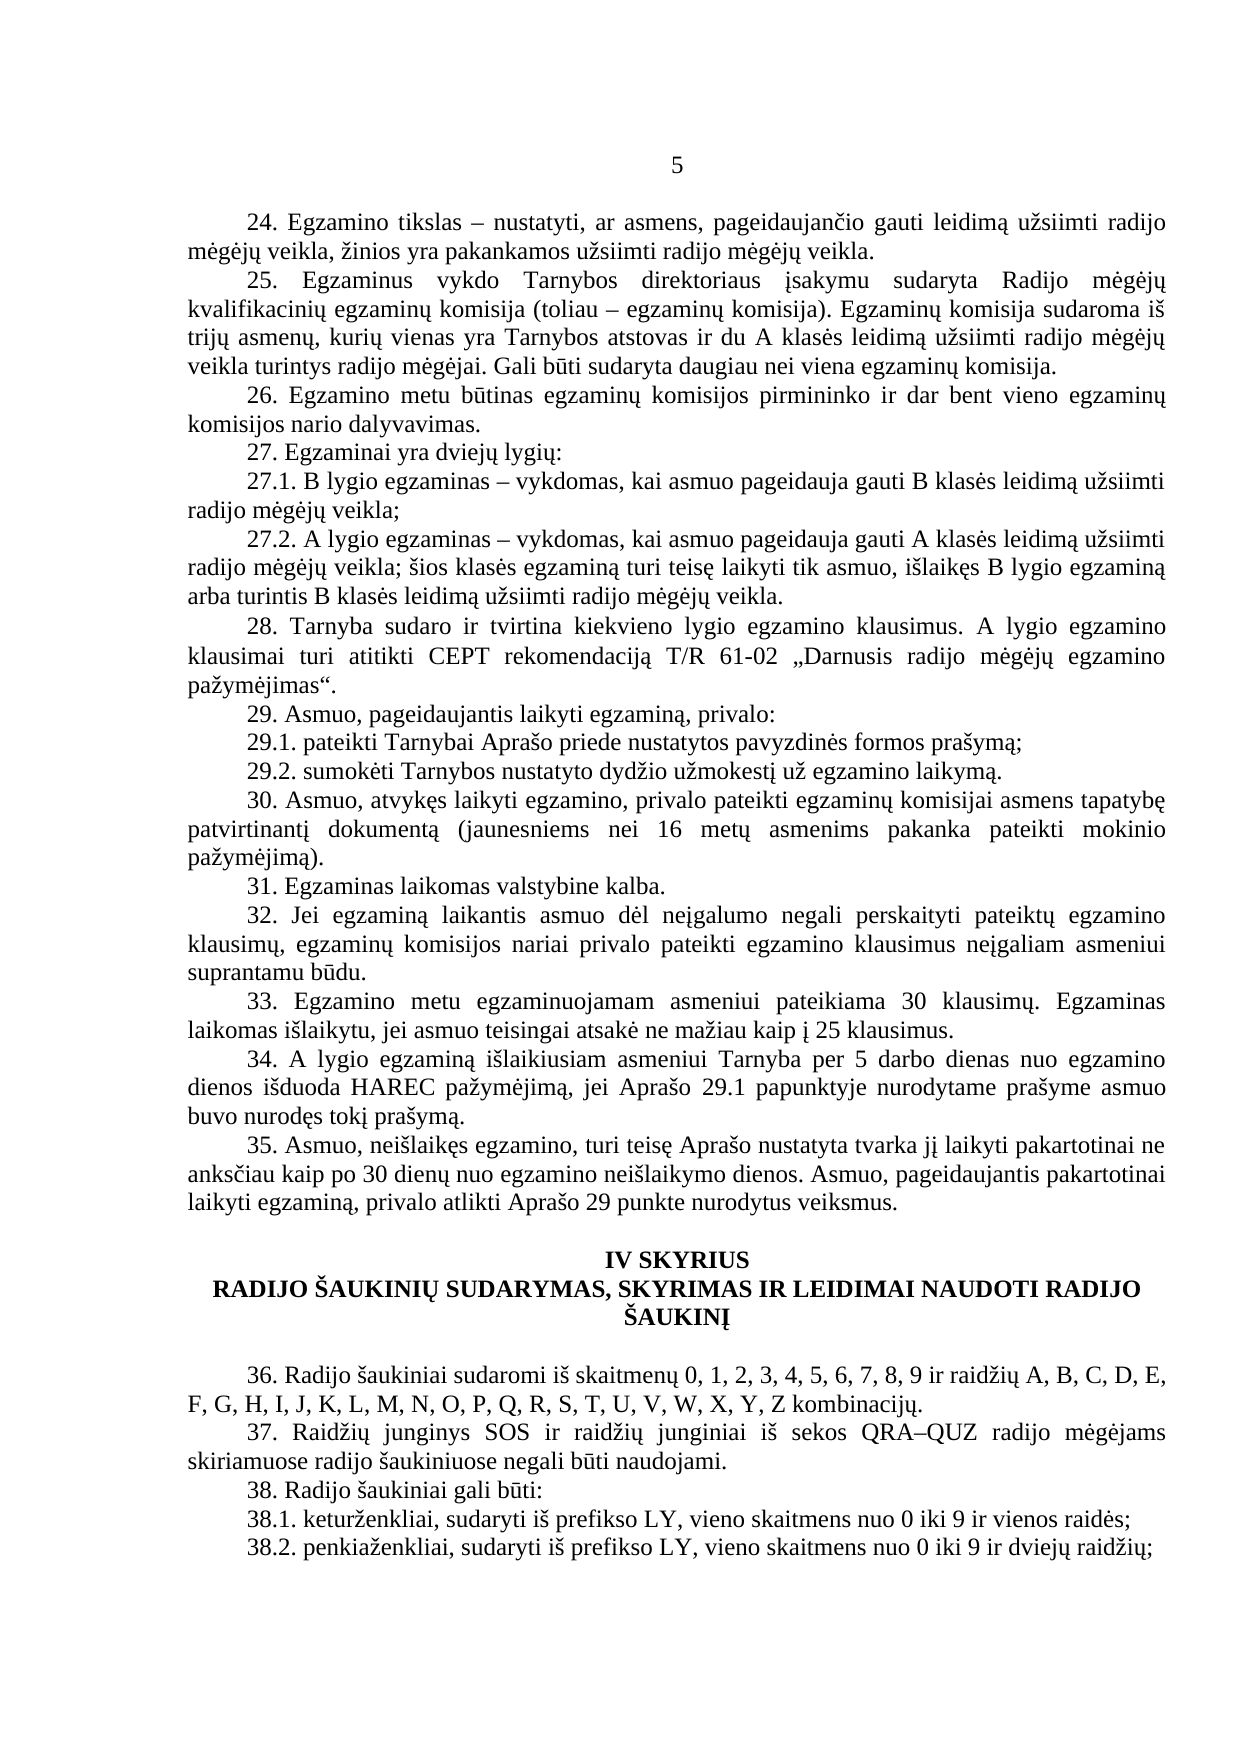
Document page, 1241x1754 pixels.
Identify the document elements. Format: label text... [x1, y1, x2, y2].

text 31. Egzaminas laikomas valstybine kalba. [187, 871, 1167, 900]
text 29. Asmuo, pageidaujantis laikyti egzaminą, privalo: [187, 699, 1167, 727]
text 27.2. A lygio egzaminas – vykdomas, kai asmuo pageidauja gauti A klasės leidimą užsiimti radijo mėgėjų veikla; šios klasės egzaminą turi teisę laikyti tik asmuo, išlaikęs B lygio egzaminą arba turintis B klasės leidimą užsiimti radijo mėgėjų veikla. [187, 524, 1167, 610]
text 26. Egzamino metu būtinas egzaminų komisijos pirmininko ir dar bent vieno egzaminų komisijos nario dalyvavimas. [187, 380, 1167, 437]
text 37. Raidžių junginys SOS ir raidžių junginiai iš sekos QRA–QUZ radijo mėgėjams skiriamuose radijo šaukiniuose negali būti naudojami. [187, 1417, 1167, 1475]
text IV SKYRIUS [187, 1245, 1167, 1274]
text 25. Egzaminus vykdo Tarnybos direktoriaus įsakymu sudaryta Radijo mėgėjų kvalifikacinių egzaminų komisija (toliau – egzaminų komisija). Egzaminų komisija sudaroma iš trijų asmenų, kurių vienas yra Tarnybos atstovas ir du A klasės leidimą užsiimti radijo mėgėjų veikla turintys radijo mėgėjai. Gali būti sudaryta daugiau nei viena egzaminų komisija. [187, 265, 1167, 380]
text 29.2. sumokėti Tarnybos nustatyto dydžio užmokestį už egzamino laikymą. [187, 756, 1167, 785]
text 32. Jei egzaminą laikantis asmuo dėl neįgalumo negali perskaityti pateiktų egzamino klausimų, egzaminų komisijos nariai privalo pateikti egzamino klausimus neįgaliam asmeniui suprantamu būdu. [187, 900, 1167, 986]
text 38.2. penkiaženkliai, sudaryti iš prefikso LY, vieno skaitmens nuo 0 iki 9 ir dviejų raidžių; [187, 1532, 1167, 1561]
text 33. Egzamino metu egzaminuojamam asmeniui pateikiama 30 klausimų. Egzaminas laikomas išlaikytu, jei asmuo teisingai atsakė ne mažiau kaip į 25 klausimus. [187, 986, 1167, 1044]
text 27. Egzaminai yra dviejų lygių: [187, 437, 1167, 466]
text 35. Asmuo, neišlaikęs egzamino, turi teisę Aprašo nustatyta tvarka jį laikyti pakartotinai ne anksčiau kaip po 30 dienų nuo egzamino neišlaikymo dienos. Asmuo, pageidaujantis pakartotinai laikyti egzaminą, privalo atlikti Aprašo 29 punkte nurodytus veiksmus. [187, 1130, 1167, 1216]
text 34. A lygio egzaminą išlaikiusiam asmeniui Tarnyba per 5 darbo dienas nuo egzamino dienos išduoda HAREC pažymėjimą, jei Aprašo 29.1 papunktyje nurodytame prašyme asmuo buvo nurodęs tokį prašymą. [187, 1044, 1167, 1130]
text 38.1. keturženkliai, sudaryti iš prefikso LY, vieno skaitmens nuo 0 iki 9 ir vienos raidės; [187, 1504, 1167, 1532]
text 38. Radijo šaukiniai gali būti: [187, 1475, 1167, 1504]
text 30. Asmuo, atvykęs laikyti egzamino, privalo pateikti egzaminų komisijai asmens tapatybę patvirtinantį dokumentą (jaunesniems nei 16 metų asmenims pakanka pateikti mokinio pažymėjimą). [187, 785, 1167, 871]
text 28. Tarnyba sudaro ir tvirtina kiekvieno lygio egzamino klausimus. A lygio egzamino klausimai turi atitikti CEPT rekomendaciją T/R 61-02 „Darnusis radijo mėgėjų egzamino pažymėjimas“. [187, 610, 1167, 699]
text 27.1. B lygio egzaminas – vykdomas, kai asmuo pageidauja gauti B klasės leidimą užsiimti radijo mėgėjų veikla; [187, 466, 1167, 524]
text 36. Radijo šaukiniai sudaromi iš skaitmenų 0, 1, 2, 3, 4, 5, 6, 7, 8, 9 ir raidžių A, B, C, D, E, F, G, H, I, J, K, L, M, N, O, P, Q, R, S, T, U, V, W, X, Y, Z kombinacijų. [187, 1360, 1167, 1417]
text 24. Egzamino tikslas – nustatyti, ar asmens, pageidaujančio gauti leidimą užsiimti radijo mėgėjų veikla, žinios yra pakankamos užsiimti radijo mėgėjų veikla. [187, 207, 1167, 265]
text RADIJO ŠAUKINIŲ SUDARYMAS, SKYRIMAS IR LEIDIMAI NAUDOTI RADIJO ŠAUKINĮ [187, 1274, 1167, 1331]
text 29.1. pateikti Tarnybai Aprašo priede nustatytos pavyzdinės formos prašymą; [187, 727, 1167, 756]
